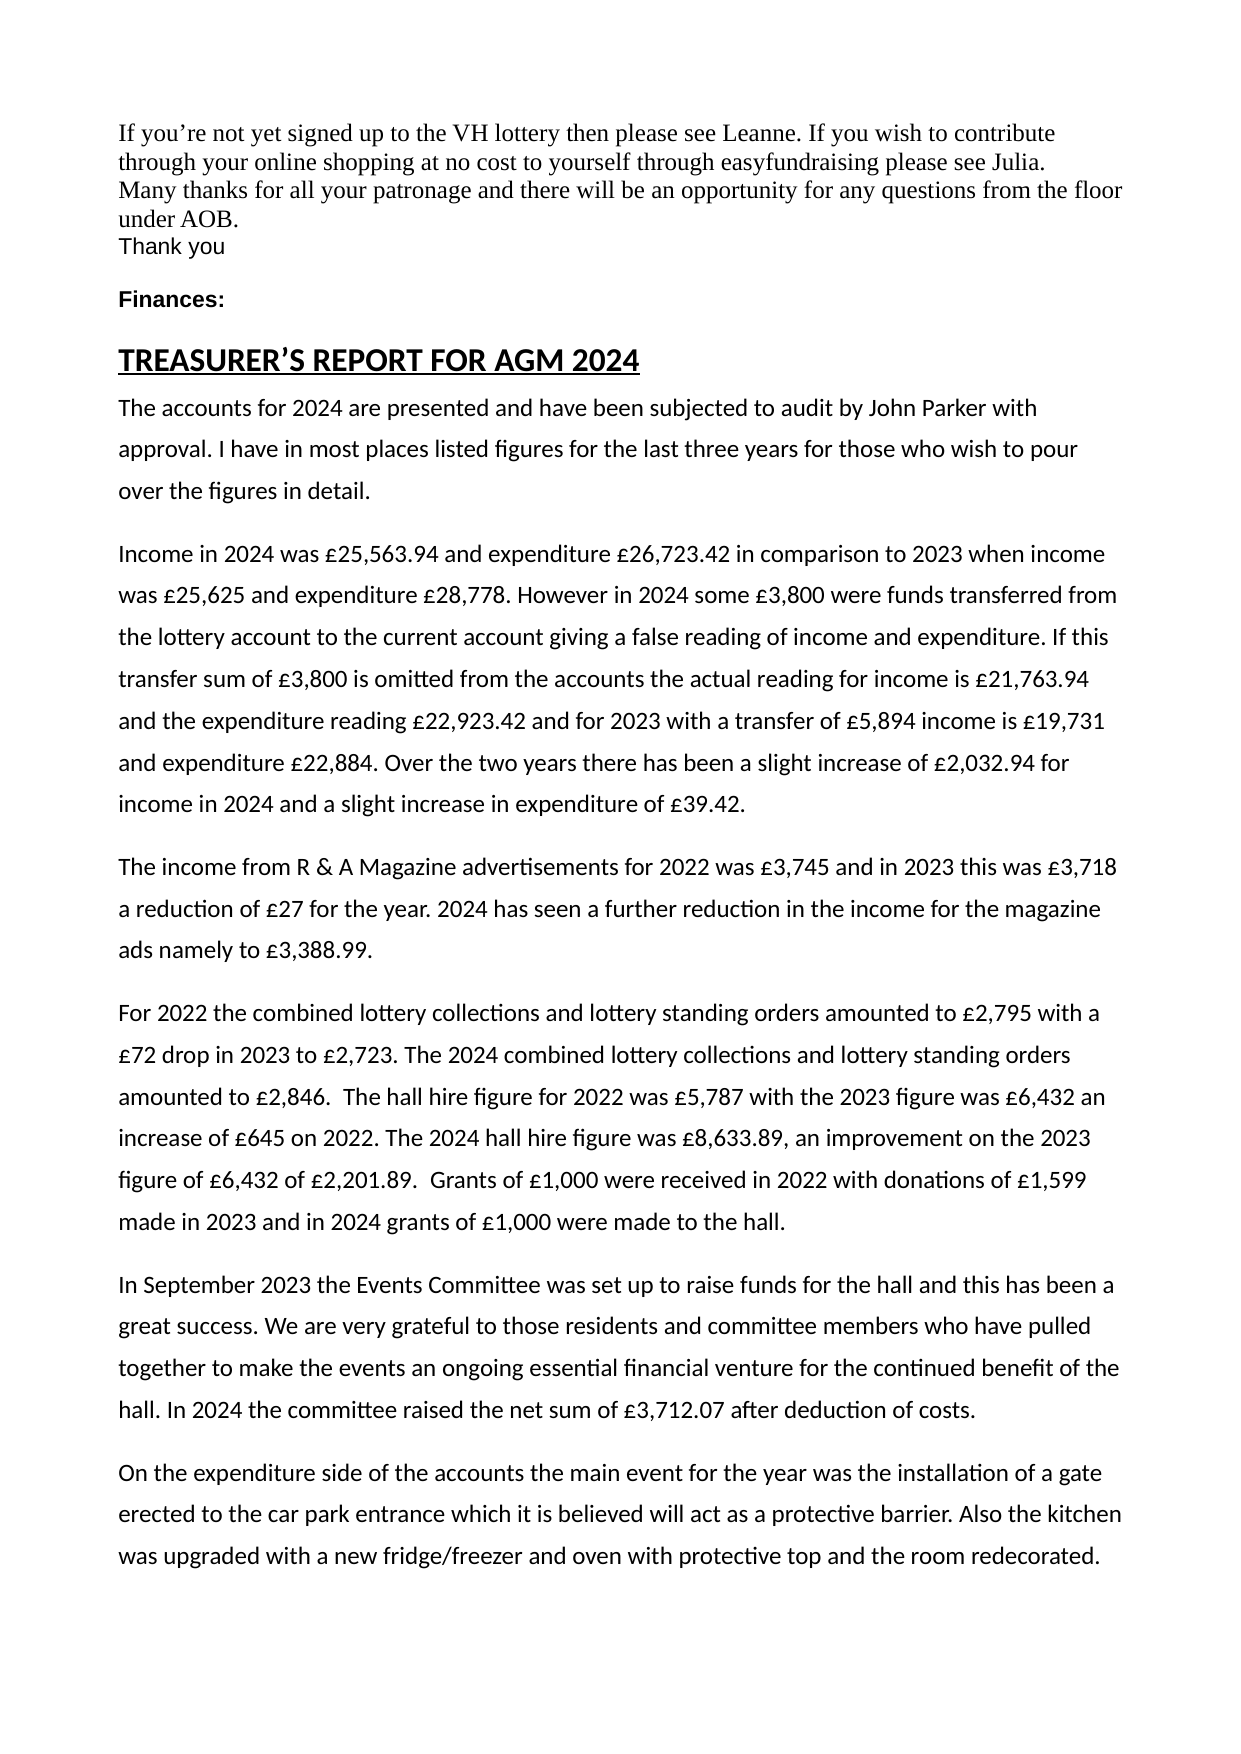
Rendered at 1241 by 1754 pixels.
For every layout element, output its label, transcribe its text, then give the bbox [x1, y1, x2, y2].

text Many thanks for all your patronage and there will be an opportunity for any questions from the floor under AOB. [118, 176, 1123, 233]
text Income in 2024 was £25,563.94 and expenditure £26,723.42 in comparison to 2023 when income was £25,625 and expenditure £28,778. However in 2024 some £3,800 were funds transferred from the lottery account to the current account giving a false reading of income and expenditure. If this transfer sum of £3,800 is omitted from the accounts the actual reading for income is £21,763.94 and the expenditure reading £22,923.42 and for 2023 with a transfer of £5,894 income is £19,731 and expenditure £22,884. Over the two years there has been a slight increase of £2,032.94 for income in 2024 and a slight increase in expenditure of £39.42. [118, 538, 1123, 819]
text TREASURER’S REPORT FOR AGM 2024 [118, 338, 1123, 379]
text For 2022 the combined lottery collections and lottery standing orders amounted to £2,795 with a £72 drop in 2023 to £2,723. The 2024 combined lottery collections and lottery standing orders amounted to £2,846. The hall hire figure for 2022 was £5,787 with the 2023 figure was £6,432 an increase of £645 on 2022. The 2024 hall hire figure was £8,633.89, an improvement on the 2023 figure of £6,432 of £2,201.89. Grants of £1,000 were received in 2022 with donations of £1,599 made in 2023 and in 2024 grants of £1,000 were made to the hall. [118, 997, 1123, 1237]
text Finances: [118, 286, 1123, 312]
text On the expenditure side of the accounts the main event for the year was the installation of a gate erected to the car park entrance which it is believed will act as a protective barrier. Also the kitchen was upgraded with a new fridge/freezer and oven with protective top and the room redecorated. [118, 1457, 1123, 1571]
text The accounts for 2024 are presented and have been subjected to audit by John Parker with approval. I have in most places listed figures for the last three years for those who wish to pour over the figures in detail. [118, 392, 1123, 506]
text The income from R & A Magazine advertisements for 2022 was £3,745 and in 2023 this was £3,718 a reduction of £27 for the year. 2024 has seen a further reduction in the income for the magazine ads namely to £3,388.99. [118, 851, 1123, 965]
text If you’re not yet signed up to the VH lottery then please see Leanne. If you wish to contribute through your online shopping at no cost to yourself through easyfundraising please see Julia. [118, 118, 1123, 176]
text Thank you [118, 233, 1123, 259]
text In September 2023 the Events Committee was set up to raise funds for the hall and this has been a great success. We are very grateful to those residents and committee members who have pulled together to make the events an ongoing essential financial venture for the continued benefit of the hall. In 2024 the committee raised the net sum of £3,712.07 after deduction of costs. [118, 1269, 1123, 1424]
